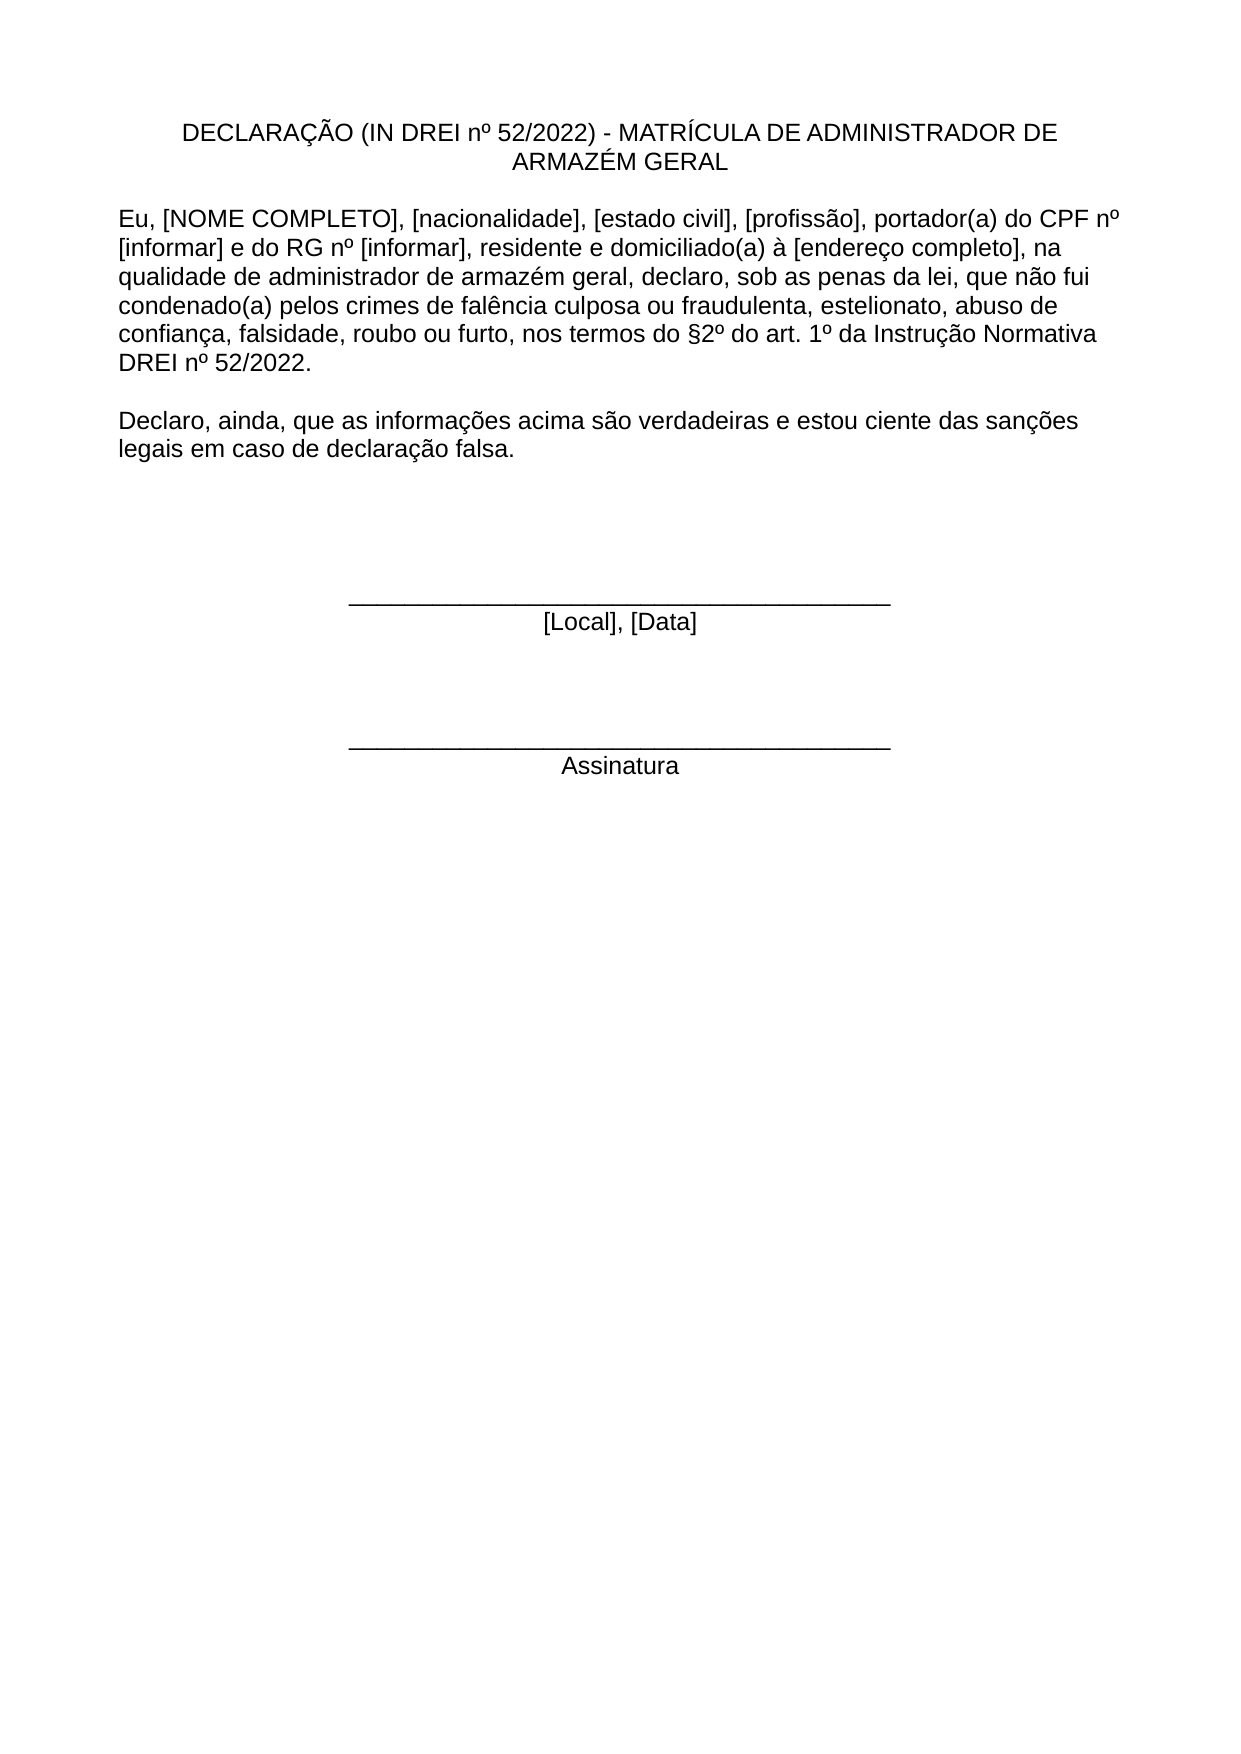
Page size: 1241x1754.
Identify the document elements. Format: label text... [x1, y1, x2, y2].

text [Local], [Data] [118, 607, 1122, 636]
text _______________________________________ [118, 578, 1122, 607]
text DECLARAÇÃO (IN DREI nº 52/2022) - MATRÍCULA DE ADMINISTRADOR DE ARMAZÉM GERAL [118, 118, 1122, 176]
text Eu, [NOME COMPLETO], [nacionalidade], [estado civil], [profissão], portador(a) do CPF nº [informar] e do RG nº [informar], residente e domiciliado(a) à [endereço completo], na qualidade de administrador de armazém geral, declaro, sob as penas da lei, que não fui condenado(a) pelos crimes de falência culposa ou fraudulenta, estelionato, abuso de confiança, falsidade, roubo ou furto, nos termos do §2º do art. 1º da Instrução Normativa DREI nº 52/2022. Declaro, ainda, que as informações acima são verdadeiras e estou ciente das sanções legais em caso de declaração falsa. [118, 204, 1122, 521]
text _______________________________________ [118, 722, 1122, 751]
text Assinatura [118, 751, 1122, 779]
